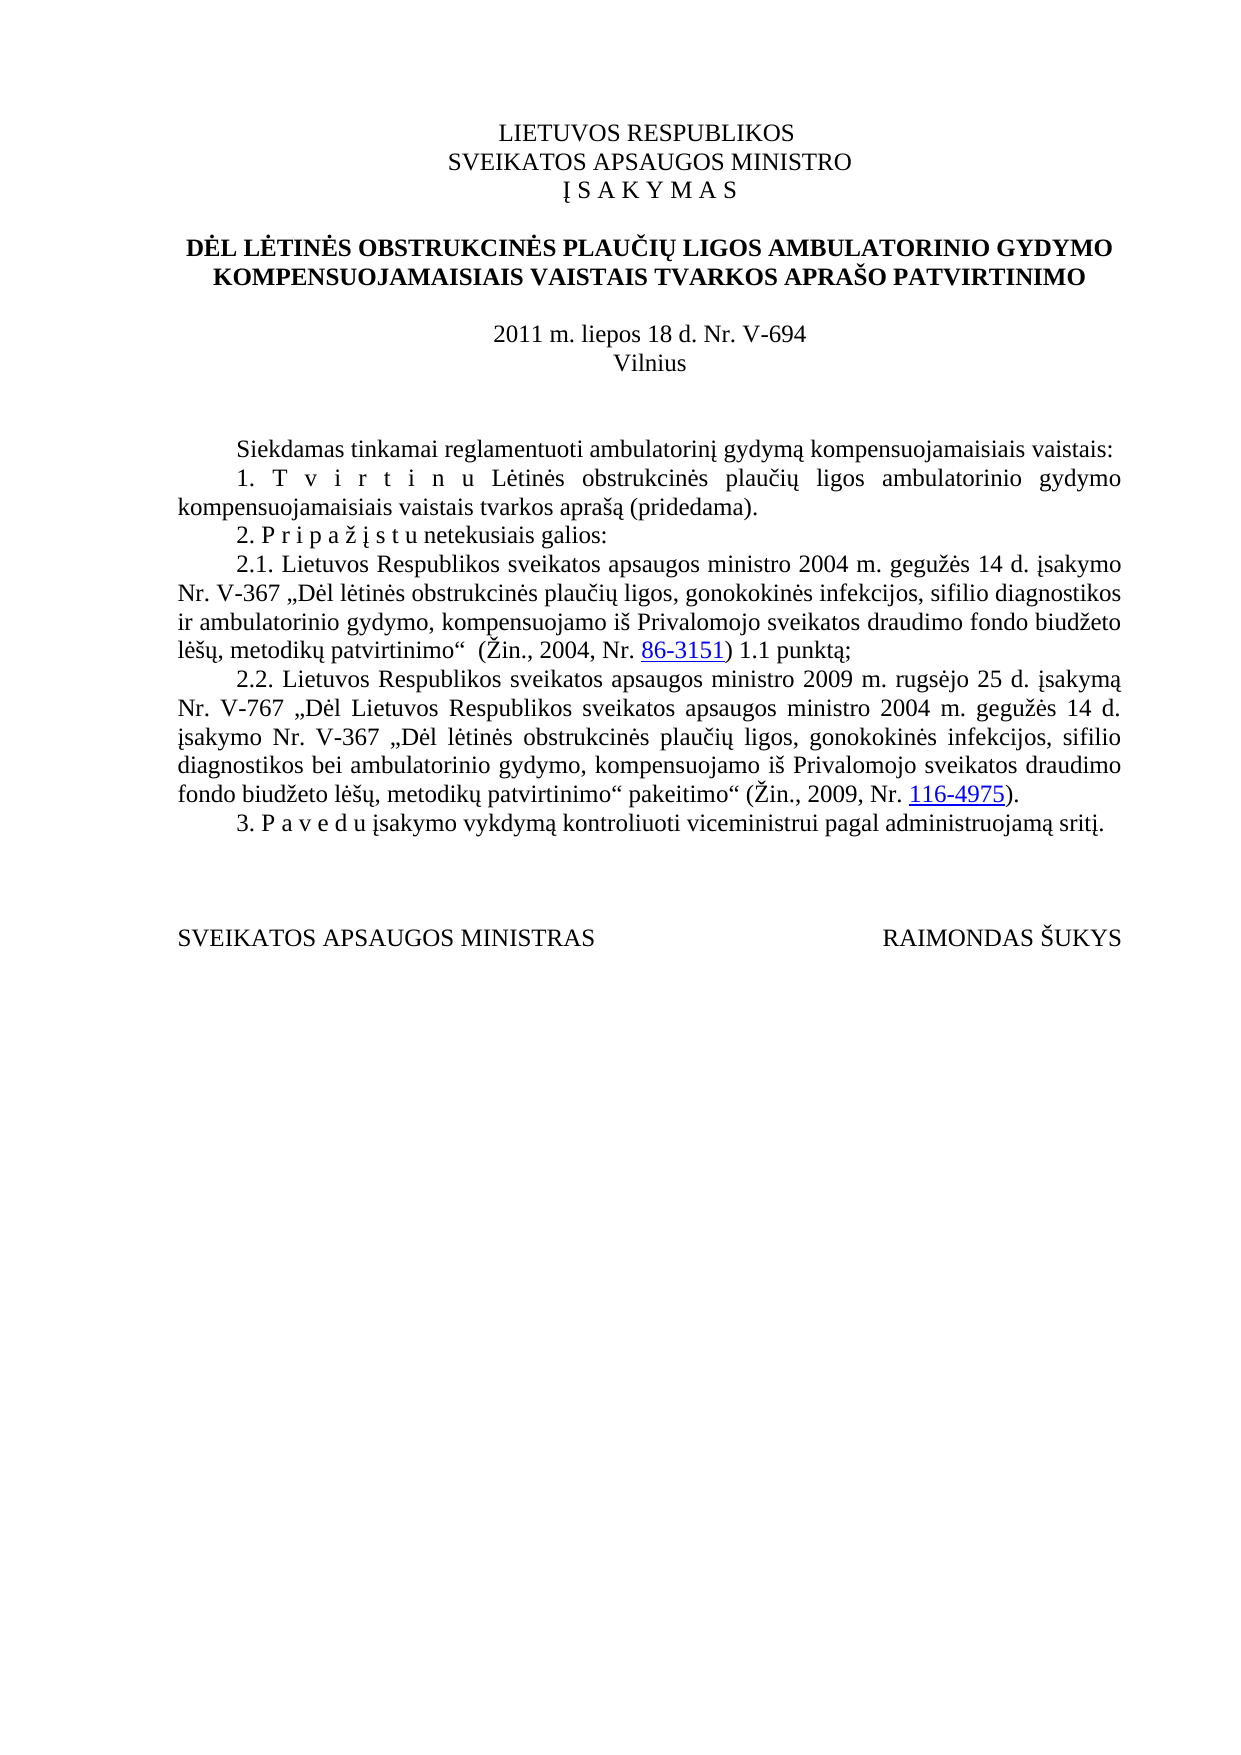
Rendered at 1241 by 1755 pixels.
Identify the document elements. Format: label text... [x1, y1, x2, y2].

text SVEIKATOS APSAUGOS MINISTRO [177, 147, 1122, 176]
text Į S A K Y M A S [177, 176, 1122, 204]
text 3. P a v e d u įsakymo vykdymą kontroliuoti viceministrui pagal administruojamą sritį. [177, 808, 1122, 837]
text Siekdamas tinkamai reglamentuoti ambulatorinį gydymą kompensuojamaisiais vaistais: [177, 434, 1122, 463]
text 2. P r i p a ž į s t u netekusiais galios: [177, 521, 1122, 549]
text 1. T v i r t i n u Lėtinės obstrukcinės plaučių ligos ambulatorinio gydymo kompensuojamaisiais vaistais tvarkos aprašą (pridedama). [177, 463, 1122, 521]
text 2.1. Lietuvos Respublikos sveikatos apsaugos ministro 2004 m. gegužės 14 d. įsakymo Nr. V-367 „Dėl lėtinės obstrukcinės plaučių ligos, gonokokinės infekcijos, sifilio diagnostikos ir ambulatorinio gydymo, kompensuojamo iš Privalomojo sveikatos draudimo fondo biudžeto lėšų, metodikų patvirtinimo“ (Žin., 2004, Nr. 86-3151) 1.1 punktą; [177, 549, 1122, 664]
text Vilnius [177, 348, 1122, 377]
text DĖL LĖTINĖS OBSTRUKCINĖS PLAUČIŲ LIGOS AMBULATORINIO GYDYMO KOMPENSUOJAMAISIAIS VAISTAIS TVARKOS APRAŠO PATVIRTINIMO [177, 233, 1122, 291]
text LIETUVOS RESPUBLIKOS [177, 118, 1122, 147]
text SVEIKATOS APSAUGOS MINISTRAS RAIMONDAS ŠUKYS [177, 923, 1122, 952]
text 2.2. Lietuvos Respublikos sveikatos apsaugos ministro 2009 m. rugsėjo 25 d. įsakymą Nr. V-767 „Dėl Lietuvos Respublikos sveikatos apsaugos ministro 2004 m. gegužės 14 d. įsakymo Nr. V-367 „Dėl lėtinės obstrukcinės plaučių ligos, gonokokinės infekcijos, sifilio diagnostikos bei ambulatorinio gydymo, kompensuojamo iš Privalomojo sveikatos draudimo fondo biudžeto lėšų, metodikų patvirtinimo“ pakeitimo“ (Žin., 2009, Nr. 116-4975). [177, 664, 1122, 808]
text 2011 m. liepos 18 d. Nr. V-694 [177, 319, 1122, 348]
